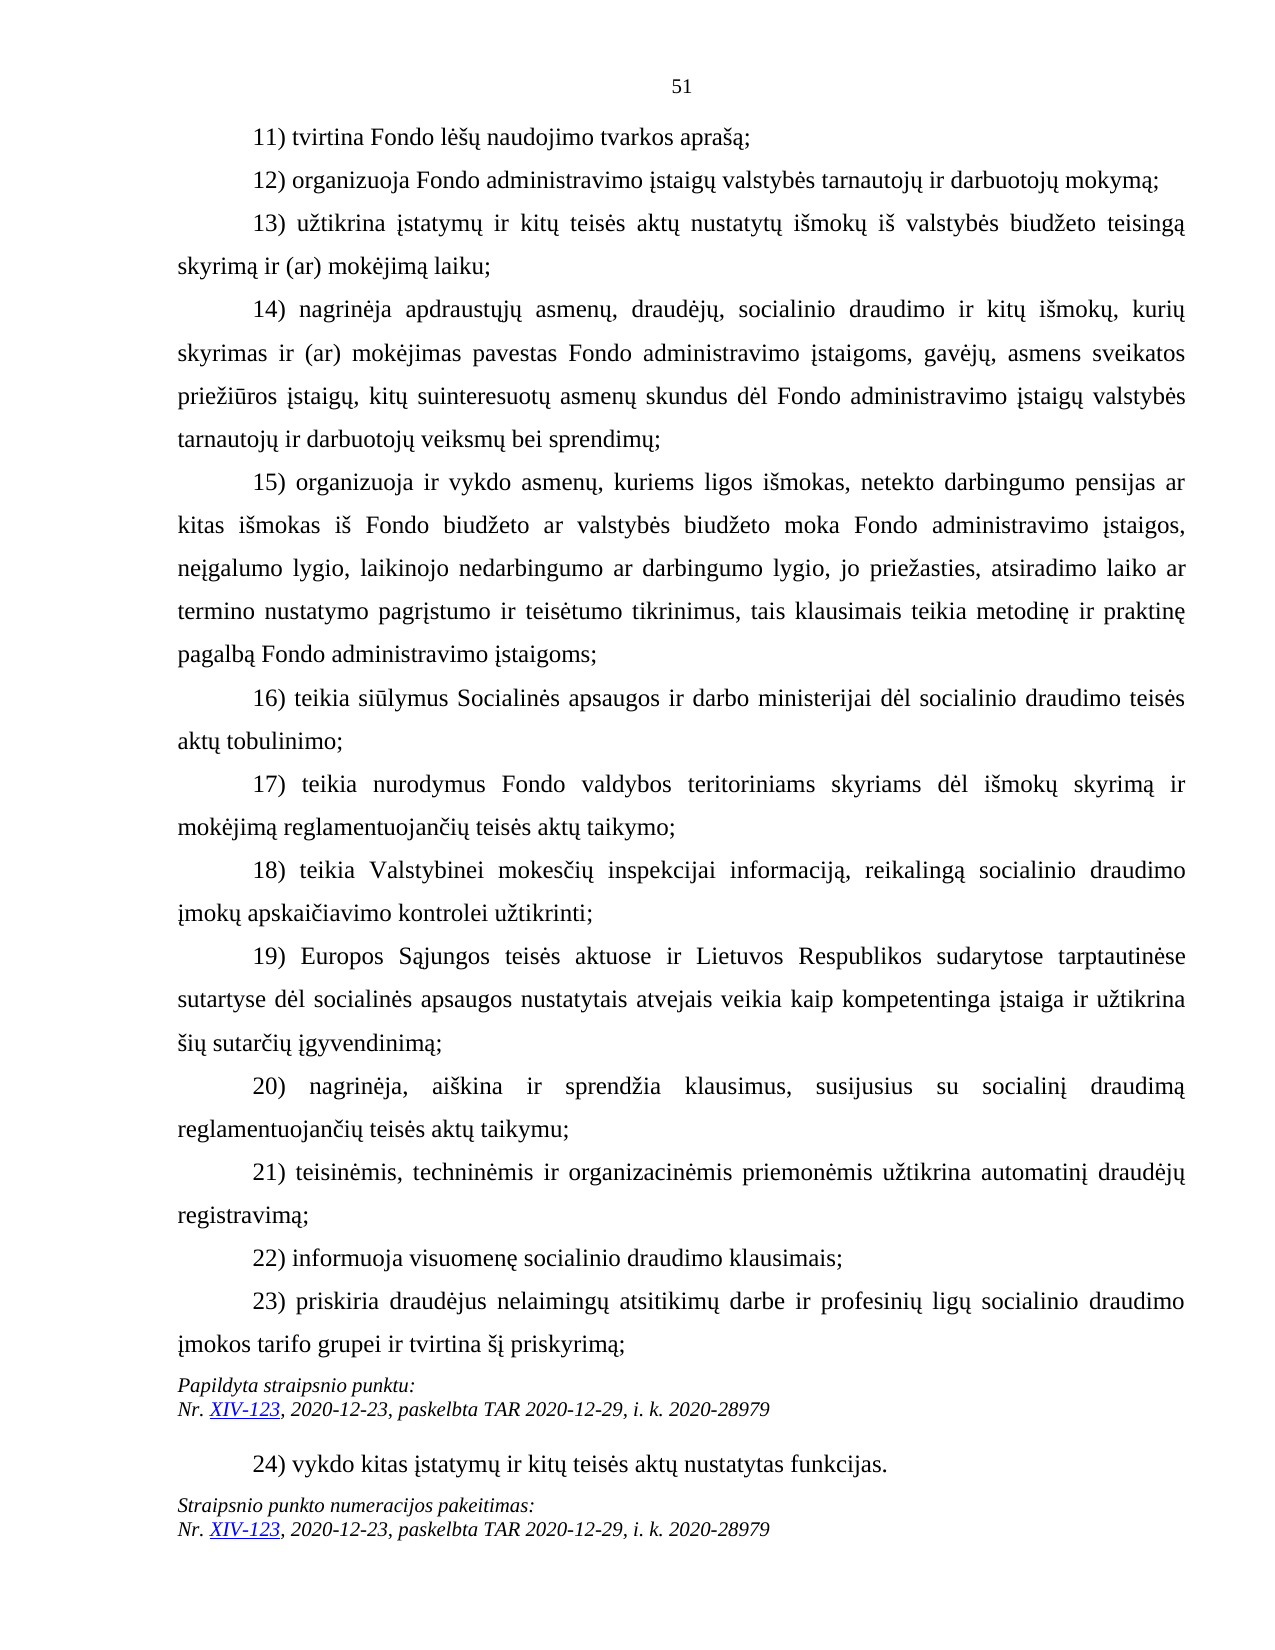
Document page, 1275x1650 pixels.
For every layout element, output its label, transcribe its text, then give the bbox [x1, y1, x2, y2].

text 18) teikia Valstybinei mokesčių inspekcijai informaciją, reikalingą socialinio draudimo įmokų apskaičiavimo kontrolei užtikrinti; [177, 855, 1186, 927]
text 15) organizuoja ir vykdo asmenų, kuriems ligos išmokas, netekto darbingumo pensijas ar kitas išmokas iš Fondo biudžeto ar valstybės biudžeto moka Fondo administravimo įstaigos, neįgalumo lygio, laikinojo nedarbingumo ar darbingumo lygio, jo priežasties, atsiradimo laiko ar termino nustatymo pagrįstumo ir teisėtumo tikrinimus, tais klausimais teikia metodinę ir praktinę pagalbą Fondo administravimo įstaigoms; [177, 467, 1186, 668]
text 13) užtikrina įstatymų ir kitų teisės aktų nustatytų išmokų iš valstybės biudžeto teisingą skyrimą ir (ar) mokėjimą laiku; [177, 208, 1186, 280]
text Papildyta straipsnio punktu: [177, 1373, 1186, 1397]
text 14) nagrinėja apdraustųjų asmenų, draudėjų, socialinio draudimo ir kitų išmokų, kurių skyrimas ir (ar) mokėjimas pavestas Fondo administravimo įstaigoms, gavėjų, asmens sveikatos priežiūros įstaigų, kitų suinteresuotų asmenų skundus dėl Fondo administravimo įstaigų valstybės tarnautojų ir darbuotojų veiksmų bei sprendimų; [177, 294, 1186, 453]
text 20) nagrinėja, aiškina ir sprendžia klausimus, susijusius su socialinį draudimą reglamentuojančių teisės aktų taikymu; [177, 1071, 1186, 1143]
text Nr. XIV-123, 2020-12-23, paskelbta TAR 2020-12-29, i. k. 2020-28979 [177, 1517, 1186, 1541]
text 21) teisinėmis, techninėmis ir organizacinėmis priemonėmis užtikrina automatinį draudėjų registravimą; [177, 1157, 1186, 1229]
text Nr. XIV-123, 2020-12-23, paskelbta TAR 2020-12-29, i. k. 2020-28979 [177, 1397, 1186, 1421]
text 19) Europos Sąjungos teisės aktuose ir Lietuvos Respublikos sudarytose tarptautinėse sutartyse dėl socialinės apsaugos nustatytais atvejais veikia kaip kompetentinga įstaiga ir užtikrina šių sutarčių įgyvendinimą; [177, 941, 1186, 1056]
text 17) teikia nurodymus Fondo valdybos teritoriniams skyriams dėl išmokų skyrimą ir mokėjimą reglamentuojančių teisės aktų taikymo; [177, 769, 1186, 841]
text 12) organizuoja Fondo administravimo įstaigų valstybės tarnautojų ir darbuotojų mokymą; [177, 165, 1186, 194]
text 11) tvirtina Fondo lėšų naudojimo tvarkos aprašą; [177, 122, 1186, 151]
text 16) teikia siūlymus Socialinės apsaugos ir darbo ministerijai dėl socialinio draudimo teisės aktų tobulinimo; [177, 683, 1186, 754]
text 23) priskiria draudėjus nelaimingų atsitikimų darbe ir profesinių ligų socialinio draudimo įmokos tarifo grupei ir tvirtina šį priskyrimą; [177, 1286, 1186, 1358]
text Straipsnio punkto numeracijos pakeitimas: [177, 1493, 1186, 1517]
text 22) informuoja visuomenę socialinio draudimo klausimais; [177, 1243, 1186, 1272]
text 24) vykdo kitas įstatymų ir kitų teisės aktų nustatytas funkcijas. [177, 1449, 1186, 1478]
